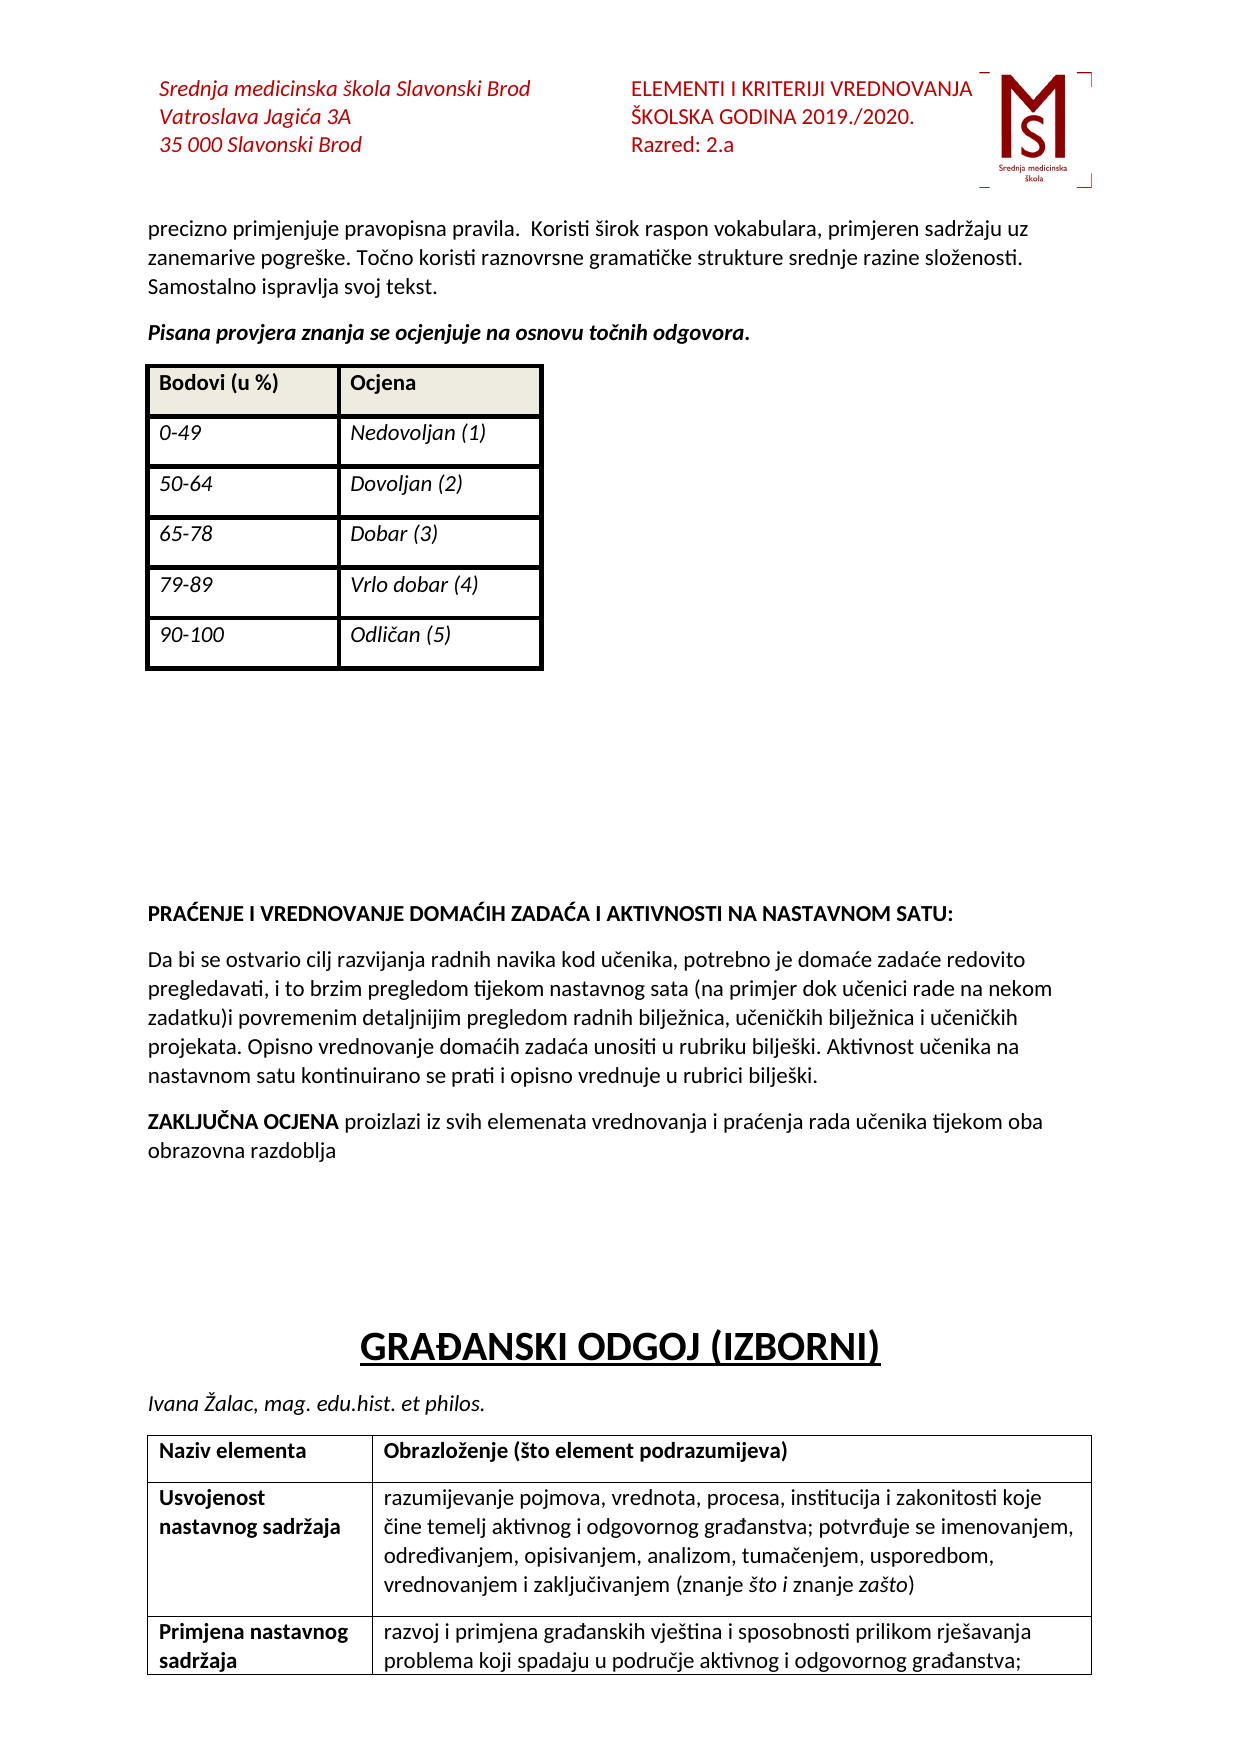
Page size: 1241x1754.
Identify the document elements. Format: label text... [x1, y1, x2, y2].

text Ivana Žalac, mag. edu.hist. et philos. [148, 1389, 1093, 1418]
table_header Naziv elementa [148, 1436, 372, 1482]
table_header Bodovi (u %) [150, 368, 337, 414]
table_cell Usvojenost nastavnog sadržaja [148, 1483, 372, 1616]
table_header Obrazloženje (što element podrazumijeva) [373, 1436, 1091, 1482]
text precizno primjenjuje pravopisna pravila. Koristi širok raspon vokabulara, primjeren sadržaju uz zanemarive pogreške. Točno koristi raznovrsne gramatičke strukture srednje razine složenosti. Samostalno ispravlja svoj tekst. [148, 214, 1093, 300]
table_cell Primjena nastavnog sadržaja [148, 1617, 372, 1674]
table_cell 90-100 [150, 620, 337, 666]
table_cell 79-89 [150, 570, 337, 616]
table_cell razvoj i primjena građanskih vještina i sposobnosti prilikom rješavanja problema koji spadaju u područje aktivnog i odgovornog građanstva; [373, 1617, 1091, 1674]
text Pisana provjera znanja se ocjenjuje na osnovu točnih odgovora. [148, 318, 1093, 346]
table_cell razumijevanje pojmova, vrednota, procesa, institucija i zakonitosti koje čine temelj aktivnog i odgovornog građanstva; potvrđuje se imenovanjem, određivanjem, opisivanjem, analizom, tumačenjem, usporedbom, vrednovanjem i zaključivanjem (znanje što i znanje zašto) [373, 1483, 1091, 1616]
table_header Ocjena [341, 368, 539, 414]
text GRAĐANSKI ODGOJ (IZBORNI) [148, 1319, 1093, 1370]
text Da bi se ostvario cilj razvijanja radnih navika kod učenika, potrebno je domaće zadaće redovito pregledavati, i to brzim pregledom tijekom nastavnog sata (na primjer dok učenici rade na nekom zadatku)i povremenim detaljnijim pregledom radnih bilježnica, učeničkih bilježnica i učeničkih projekata. Opisno vrednovanje domaćih zadaća unositi u rubriku bilješki. Aktivnost učenika na nastavnom satu kontinuirano se prati i opisno vrednuje u rubrici bilješki. [148, 945, 1093, 1089]
table_cell Vrlo dobar (4) [341, 570, 539, 616]
table_cell Dobar (3) [341, 520, 539, 565]
text ZAKLJUČNA OCJENA proizlazi iz svih elemenata vrednovanja i praćenja rada učenika tijekom oba obrazovna razdoblja [148, 1107, 1093, 1164]
table_cell 65-78 [150, 520, 337, 565]
table_cell 0-49 [150, 419, 337, 464]
table_cell 50-64 [150, 469, 337, 515]
table_cell Odličan (5) [341, 620, 539, 666]
text PRAĆENJE I VREDNOVANJE DOMAĆIH ZADAĆA I AKTIVNOSTI NA NASTAVNOM SATU: [148, 899, 1093, 927]
table_cell Nedovoljan (1) [341, 419, 539, 464]
table_cell Dovoljan (2) [341, 469, 539, 515]
